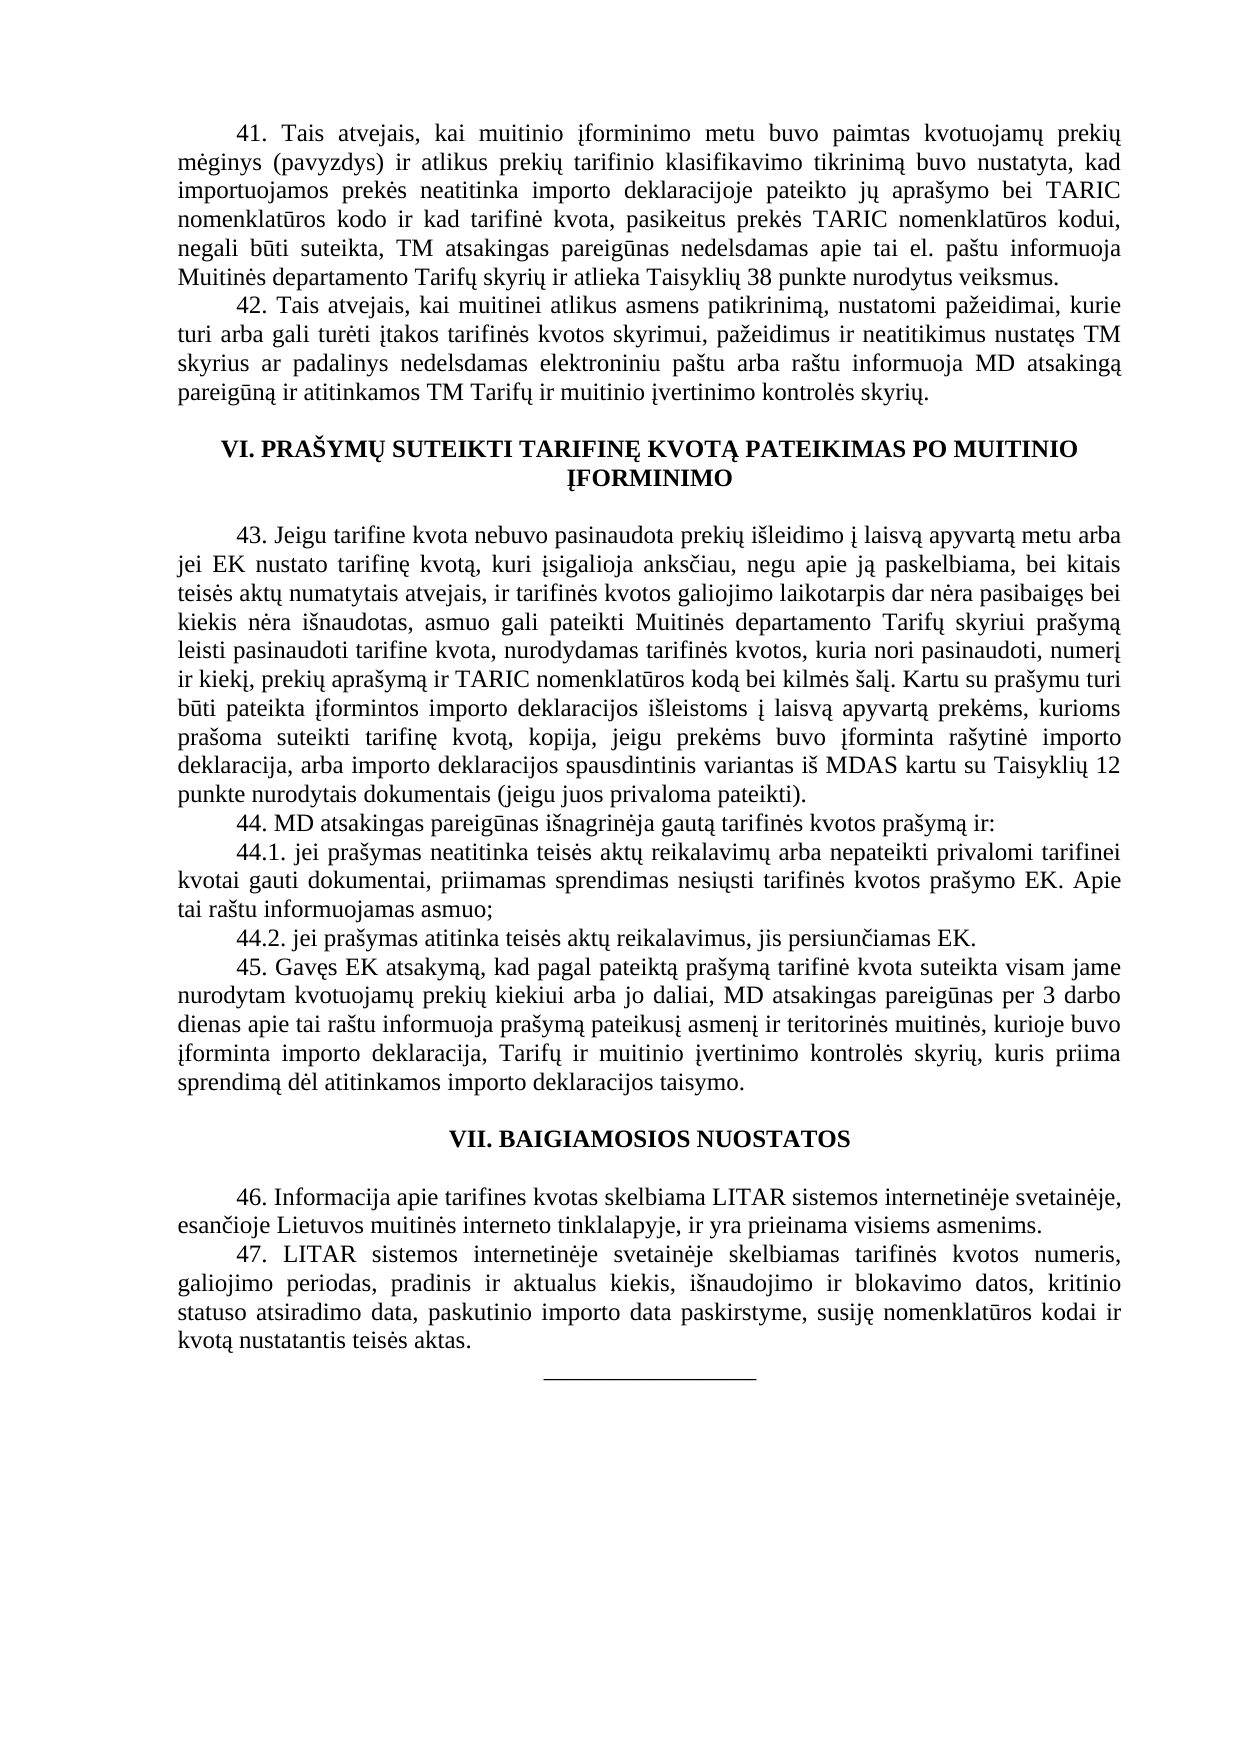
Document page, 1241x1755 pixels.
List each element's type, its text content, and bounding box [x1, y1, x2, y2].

text 41. Tais atvejais, kai muitinio įforminimo metu buvo paimtas kvotuojamų prekių mėginys (pavyzdys) ir atlikus prekių tarifinio klasifikavimo tikrinimą buvo nustatyta, kad importuojamos prekės neatitinka importo deklaracijoje pateikto jų aprašymo bei TARIC nomenklatūros kodo ir kad tarifinė kvota, pasikeitus prekės TARIC nomenklatūros kodui, negali būti suteikta, TM atsakingas pareigūnas nedelsdamas apie tai el. paštu informuoja Muitinės departamento Tarifų skyrių ir atlieka Taisyklių 38 punkte nurodytus veiksmus. [177, 118, 1122, 291]
text VI. PRAŠYMŲ SUTEIKTI TARIFINĘ KVOTĄ PATEIKIMAS PO MUITINIO ĮFORMINIMO [177, 434, 1122, 492]
text 47. LITAR sistemos internetinėje svetainėje skelbiamas tarifinės kvotos numeris, galiojimo periodas, pradinis ir aktualus kiekis, išnaudojimo ir blokavimo datos, kritinio statuso atsiradimo data, paskutinio importo data paskirstyme, susiję nomenklatūros kodai ir kvotą nustatantis teisės aktas. [177, 1239, 1122, 1354]
text 44.2. jei prašymas atitinka teisės aktų reikalavimus, jis persiunčiamas EK. [177, 923, 1122, 952]
text 44. MD atsakingas pareigūnas išnagrinėja gautą tarifinės kvotos prašymą ir: [177, 808, 1122, 837]
text 45. Gavęs EK atsakymą, kad pagal pateiktą prašymą tarifinė kvota suteikta visam jame nurodytam kvotuojamų prekių kiekiui arba jo daliai, MD atsakingas pareigūnas per 3 darbo dienas apie tai raštu informuoja prašymą pateikusį asmenį ir teritorinės muitinės, kurioje buvo įforminta importo deklaracija, Tarifų ir muitinio įvertinimo kontrolės skyrių, kuris priima sprendimą dėl atitinkamos importo deklaracijos taisymo. [177, 952, 1122, 1096]
text 46. Informacija apie tarifines kvotas skelbiama LITAR sistemos internetinėje svetainėje, esančioje Lietuvos muitinės interneto tinklalapyje, ir yra prieinama visiems asmenims. [177, 1182, 1122, 1239]
text VII. BAIGIAMOSIOS NUOSTATOS [177, 1124, 1122, 1153]
text 42. Tais atvejais, kai muitinei atlikus asmens patikrinimą, nustatomi pažeidimai, kurie turi arba gali turėti įtakos tarifinės kvotos skyrimui, pažeidimus ir neatitikimus nustatęs TM skyrius ar padalinys nedelsdamas elektroniniu paštu arba raštu informuoja MD atsakingą pareigūną ir atitinkamos TM Tarifų ir muitinio įvertinimo kontrolės skyrių. [177, 291, 1122, 406]
text 43. Jeigu tarifine kvota nebuvo pasinaudota prekių išleidimo į laisvą apyvartą metu arba jei EK nustato tarifinę kvotą, kuri įsigalioja anksčiau, negu apie ją paskelbiama, bei kitais teisės aktų numatytais atvejais, ir tarifinės kvotos galiojimo laikotarpis dar nėra pasibaigęs bei kiekis nėra išnaudotas, asmuo gali pateikti Muitinės departamento Tarifų skyriui prašymą leisti pasinaudoti tarifine kvota, nurodydamas tarifinės kvotos, kuria nori pasinaudoti, numerį ir kiekį, prekių aprašymą ir TARIC nomenklatūros kodą bei kilmės šalį. Kartu su prašymu turi būti pateikta įformintos importo deklaracijos išleistoms į laisvą apyvartą prekėms, kurioms prašoma suteikti tarifinę kvotą, kopija, jeigu prekėms buvo įforminta rašytinė importo deklaracija, arba importo deklaracijos spausdintinis variantas iš MDAS kartu su Taisyklių 12 punkte nurodytais dokumentais (jeigu juos privaloma pateikti). [177, 521, 1122, 808]
text 44.1. jei prašymas neatitinka teisės aktų reikalavimų arba nepateikti privalomi tarifinei kvotai gauti dokumentai, priimamas sprendimas nesiųsti tarifinės kvotos prašymo EK. Apie tai raštu informuojamas asmuo; [177, 837, 1122, 923]
text _________________ [177, 1354, 1122, 1383]
